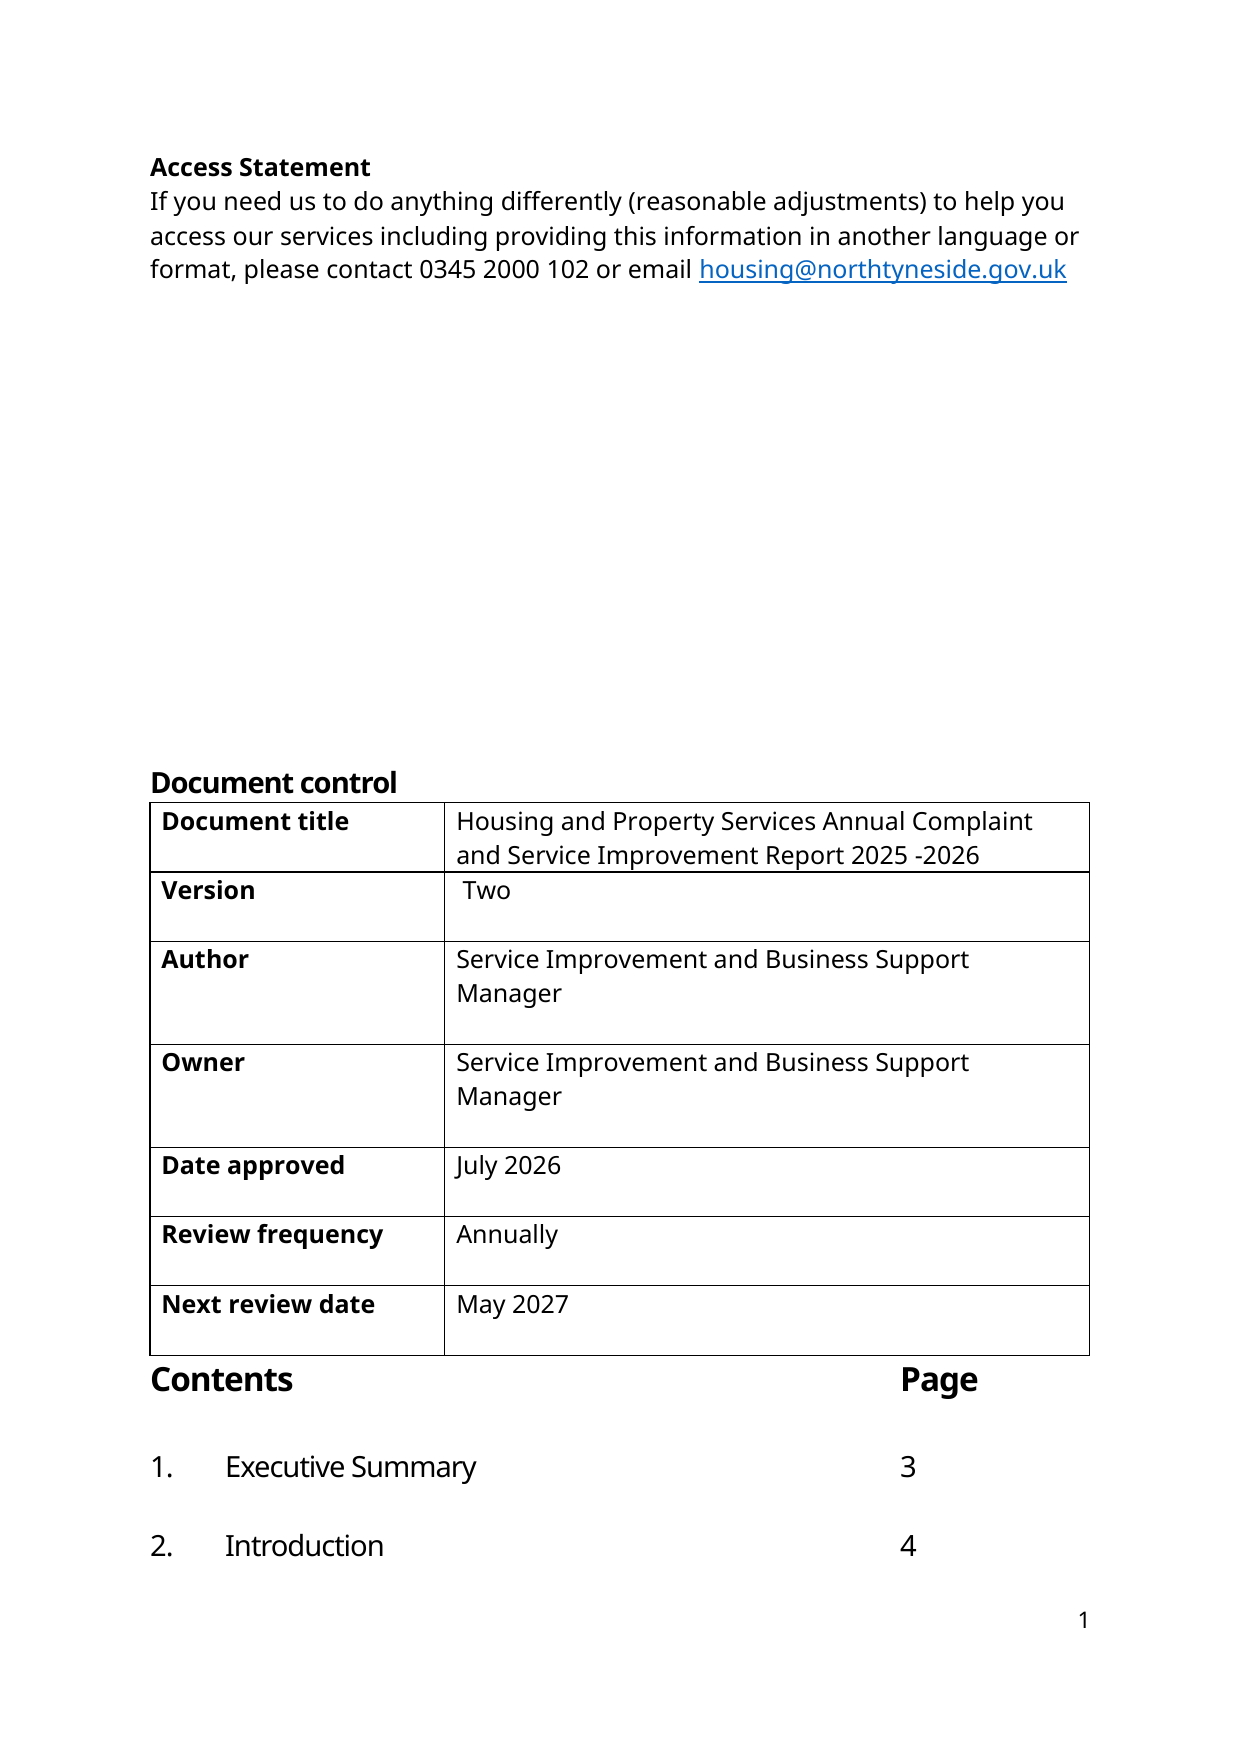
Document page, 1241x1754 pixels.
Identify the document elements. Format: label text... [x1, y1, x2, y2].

table_cell Review frequency [151, 1217, 444, 1285]
table_cell Date approved [151, 1148, 444, 1216]
list Introduction 4 [150, 1526, 1090, 1565]
subtitle Document control [150, 762, 1090, 802]
table_cell Annually [445, 1217, 1089, 1285]
table_cell May 2027 [445, 1286, 1089, 1354]
subtitle Contents Page [150, 1356, 1090, 1446]
table_header Document title [151, 803, 444, 871]
table_cell Next review date [151, 1286, 444, 1354]
table_cell Author [151, 942, 444, 1044]
table_cell Owner [151, 1045, 444, 1147]
table_cell Service Improvement and Business Support Manager [445, 1045, 1089, 1147]
table_cell Service Improvement and Business Support Manager [445, 942, 1089, 1044]
text Access Statement [150, 150, 1090, 184]
text If you need us to do anything differently (reasonable adjustments) to help you access our services including providing this information in another language or format, please contact 0345 2000 102 or email housing@northtyneside.gov.uk [150, 184, 1090, 286]
table_cell Version [151, 873, 444, 941]
table_header Housing and Property Services Annual Complaint and Service Improvement Report 2025 -2026 [445, 803, 1089, 871]
table_cell Two [445, 873, 1089, 941]
table_cell July 2026 [445, 1148, 1089, 1216]
list Executive Summary 3 [150, 1446, 1090, 1486]
